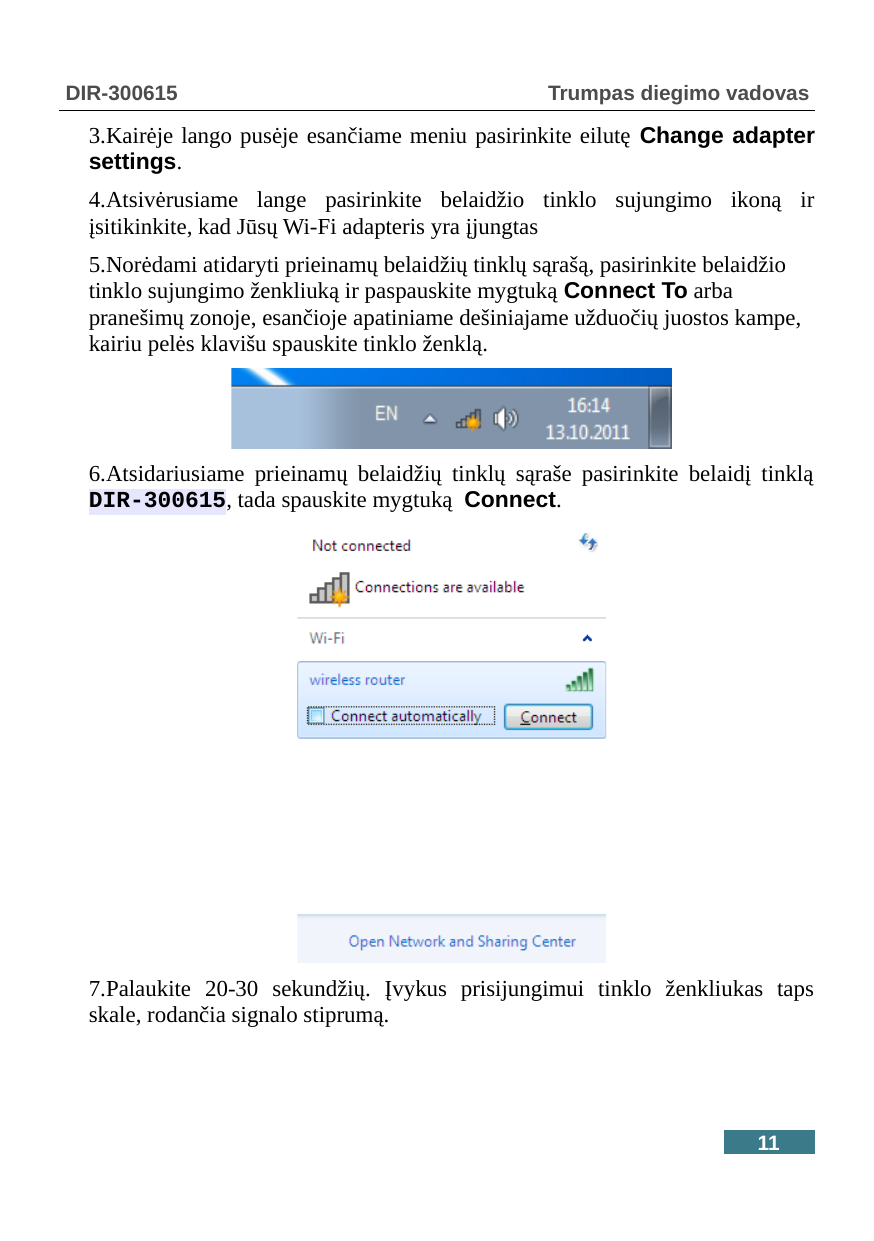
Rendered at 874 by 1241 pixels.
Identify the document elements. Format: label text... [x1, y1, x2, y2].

list Norėdami atidaryti prieinamų belaidžių tinklų sąrašą, pasirinkite belaidžio tinklo sujungimo ženkliuką ir paspauskite mygtuką Connect To arba pranešimų zonoje, esančioje apatiniame dešiniajame užduočių juostos kampe, kairiu pelės klavišu spauskite tinklo ženklą. [88, 251, 815, 357]
list Palaukite 20-30 sekundžių. Įvykus prisijungimui tinklo ženkliukas taps skale, rodančia signalo stiprumą. [88, 975, 815, 1028]
list Atsivėrusiame lange pasirinkite belaidžio tinklo sujungimo ikoną ir įsitikinkite, kad Jūsų Wi-Fi adapteris yra įjungtas [88, 186, 815, 239]
list Atsidariusiame prieinamų belaidžių tinklų sąraše pasirinkite belaidį tinklą DIR-615, tada spauskite mygtuką Connect. [88, 460, 815, 515]
list Kairėje lango pusėje esančiame meniu pasirinkite eilutę Change adapter settings. [88, 122, 815, 174]
